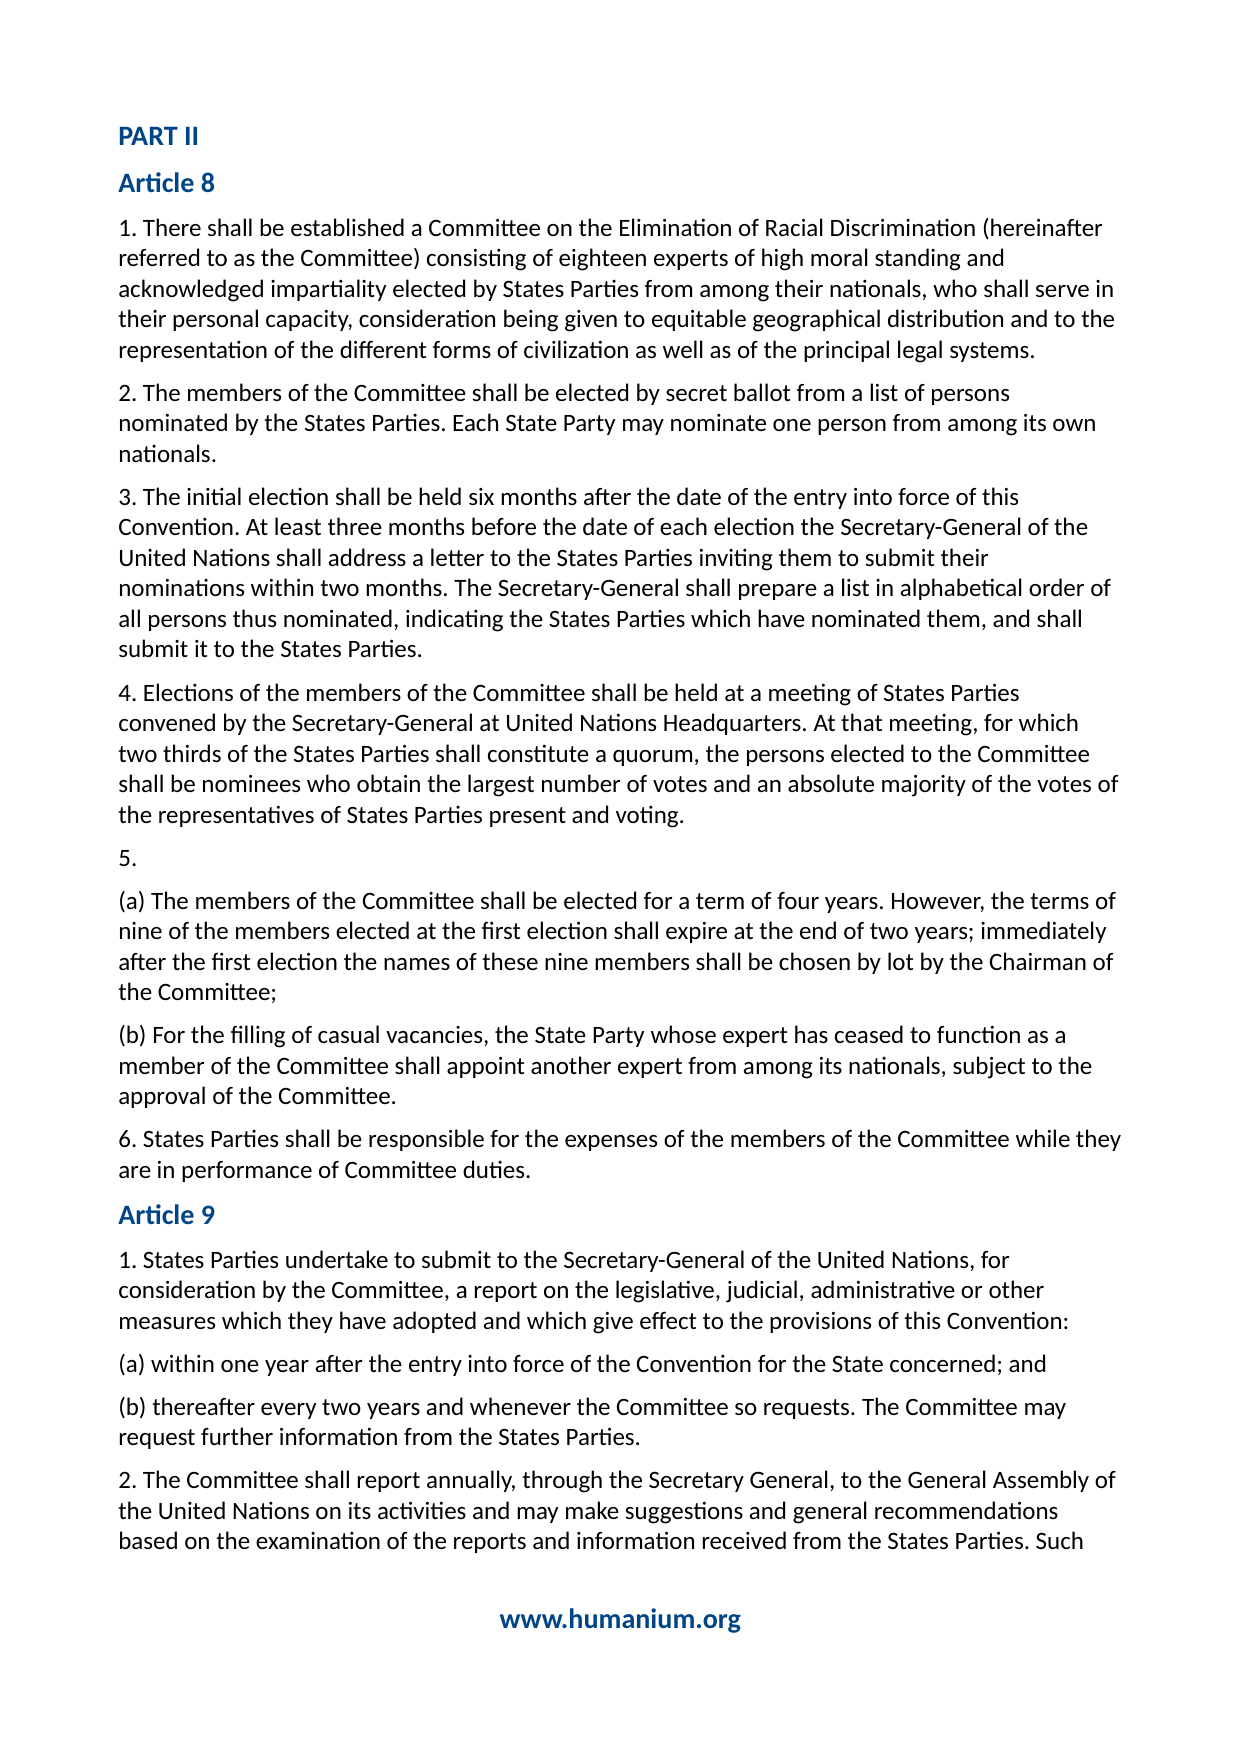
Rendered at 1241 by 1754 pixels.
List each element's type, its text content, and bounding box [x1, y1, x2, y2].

text 1. There shall be established a Committee on the Elimination of Racial Discrimination (hereinafter referred to as the Committee) consisting of eighteen experts of high moral standing and acknowledged impartiality elected by States Parties from among their nationals, who shall serve in their personal capacity, consideration being given to equitable geographical distribution and to the representation of the different forms of civilization as well as of the principal legal systems. [118, 212, 1122, 364]
text 4. Elections of the members of the Committee shall be held at a meeting of States Parties convened by the Secretary-General at United Nations Headquarters. At that meeting, for which two thirds of the States Parties shall constitute a quorum, the persons elected to the Committee shall be nominees who obtain the largest number of votes and an absolute majority of the votes of the representatives of States Parties present and voting. [118, 677, 1122, 829]
text 2. The members of the Committee shall be elected by secret ballot from a list of persons nominated by the States Parties. Each State Party may nominate one person from among its own nationals. [118, 377, 1122, 468]
text 3. The initial election shall be held six months after the date of the entry into force of this Convention. At least three months before the date of each election the Secretary-General of the United Nations shall address a letter to the States Parties inviting them to submit their nominations within two months. The Secretary-General shall prepare a list in alphabetical order of all persons thus nominated, indicating the States Parties which have nominated them, and shall submit it to the States Parties. [118, 481, 1122, 664]
text (a) The members of the Committee shall be elected for a term of four years. However, the terms of nine of the members elected at the first election shall expire at the end of two years; immediately after the first election the names of these nine members shall be chosen by lot by the Chairman of the Committee; [118, 885, 1122, 1007]
text 6. States Parties shall be responsible for the expenses of the members of the Committee while they are in performance of Committee duties. [118, 1123, 1122, 1184]
text (b) thereafter every two years and whenever the Committee so requests. The Committee may request further information from the States Parties. [118, 1391, 1122, 1452]
text Article 9 [118, 1197, 1122, 1231]
text PART II [118, 118, 1122, 152]
text 1. States Parties undertake to submit to the Secretary-General of the United Nations, for consideration by the Committee, a report on the legislative, judicial, administrative or other measures which they have adopted and which give effect to the provisions of this Convention: [118, 1244, 1122, 1335]
text 5. [118, 842, 1122, 872]
text (b) For the filling of casual vacancies, the State Party whose expert has ceased to function as a member of the Committee shall appoint another expert from among its nationals, subject to the approval of the Committee. [118, 1019, 1122, 1111]
text (a) within one year after the entry into force of the Convention for the State concerned; and [118, 1348, 1122, 1378]
text 2. The Committee shall report annually, through the Secretary General, to the General Assembly of the United Nations on its activities and may make suggestions and general recommendations based on the examination of the reports and information received from the States Parties. Such [118, 1464, 1122, 1556]
text Article 8 [118, 165, 1122, 199]
